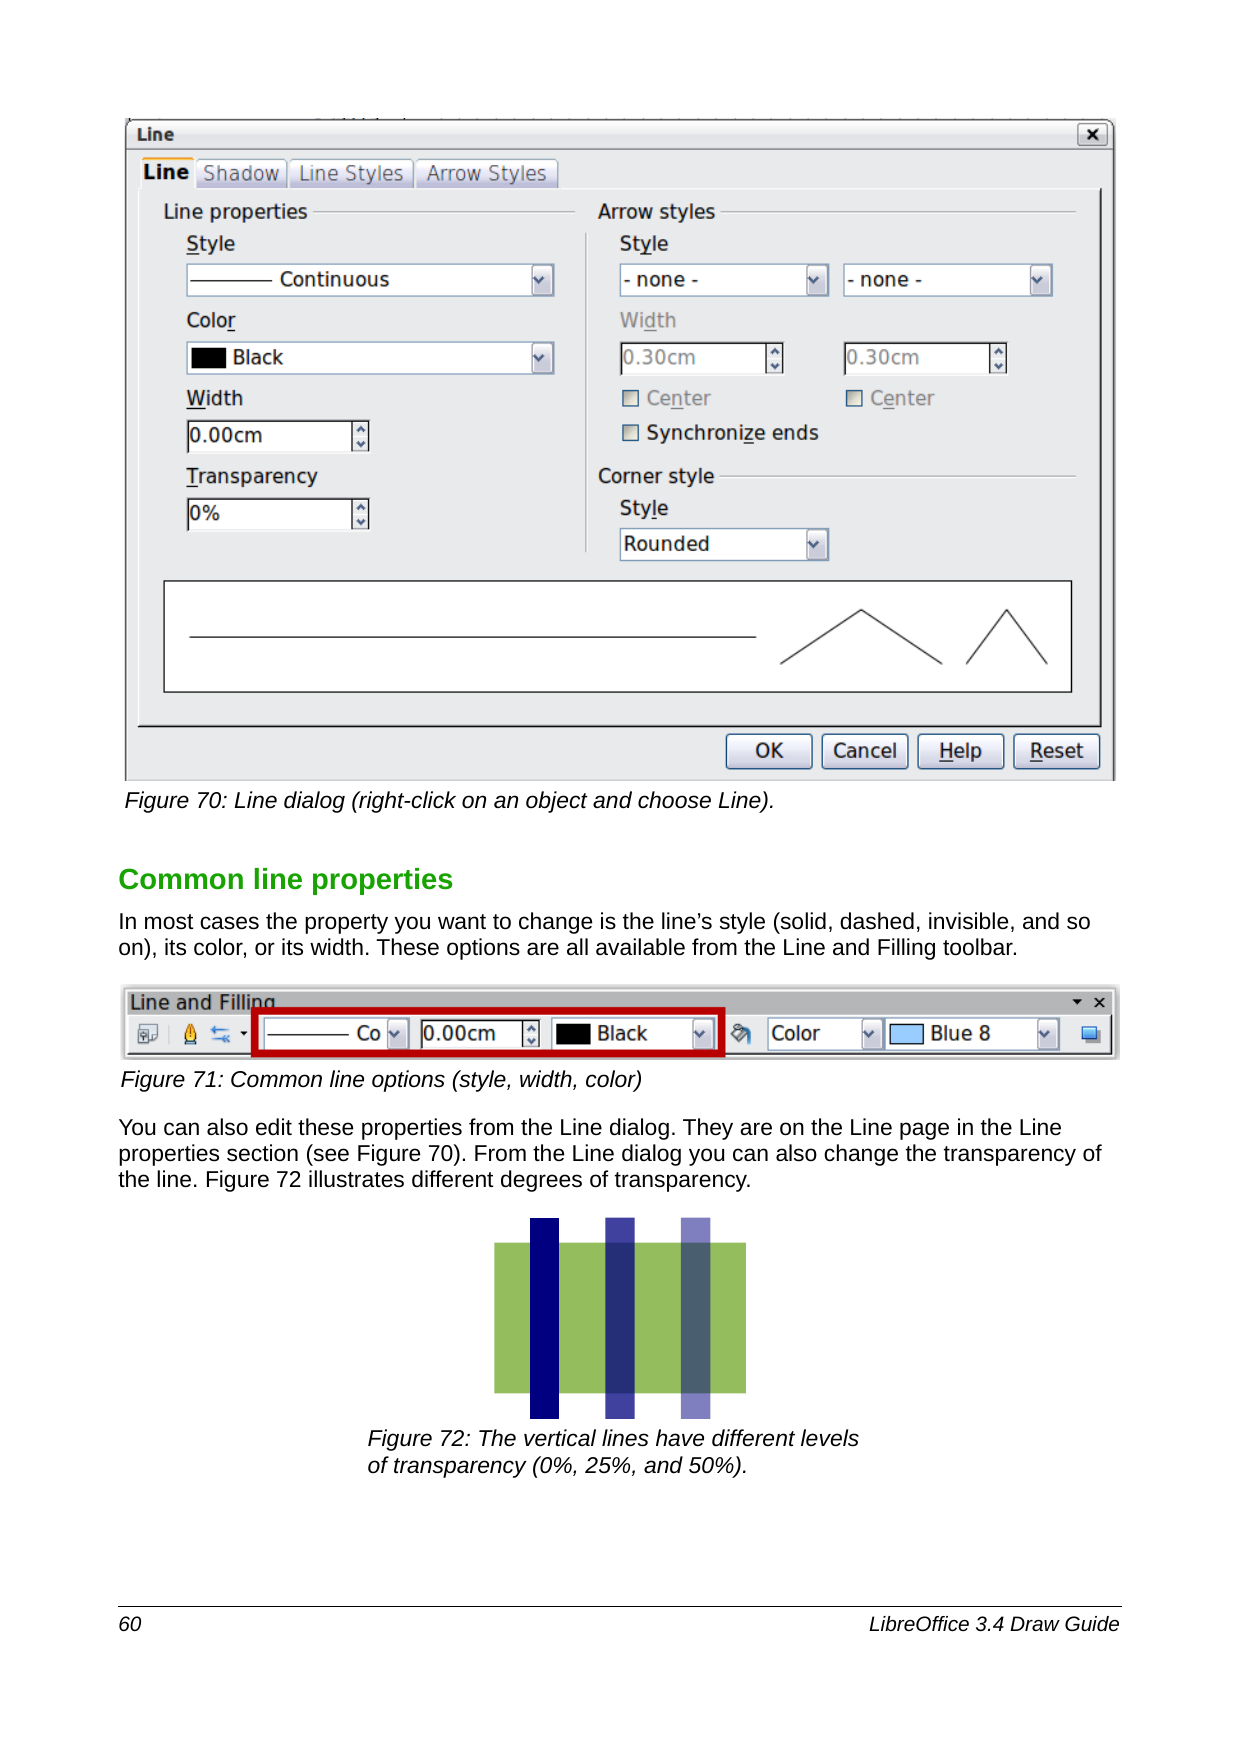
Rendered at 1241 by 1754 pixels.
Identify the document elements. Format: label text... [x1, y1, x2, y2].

text Figure 72: The vertical lines have different levels of transparency (0%, 25%, and 50%). [367, 1425, 873, 1478]
text Figure 70: Line dialog (right-click on an object and choose Line). [124, 787, 1116, 813]
subtitle Common line properties [118, 862, 1122, 895]
picture [124, 118, 1117, 781]
text Figure 71: Common line options (style, width, color) [120, 1066, 1120, 1093]
text In most cases the property you want to change is the line’s style (solid, dashed, invisible, and so on), its color, or its width. These options are all available from the Line and Filling toolbar. [118, 908, 1122, 961]
picture [120, 984, 1120, 1060]
text You can also edit these properties from the Line dialog. They are on the Line page in the Line properties section (see Figure 70). From the Line dialog you can also change the transparency of the line. Figure 72 illustrates different degrees of transparency. [118, 1113, 1122, 1192]
